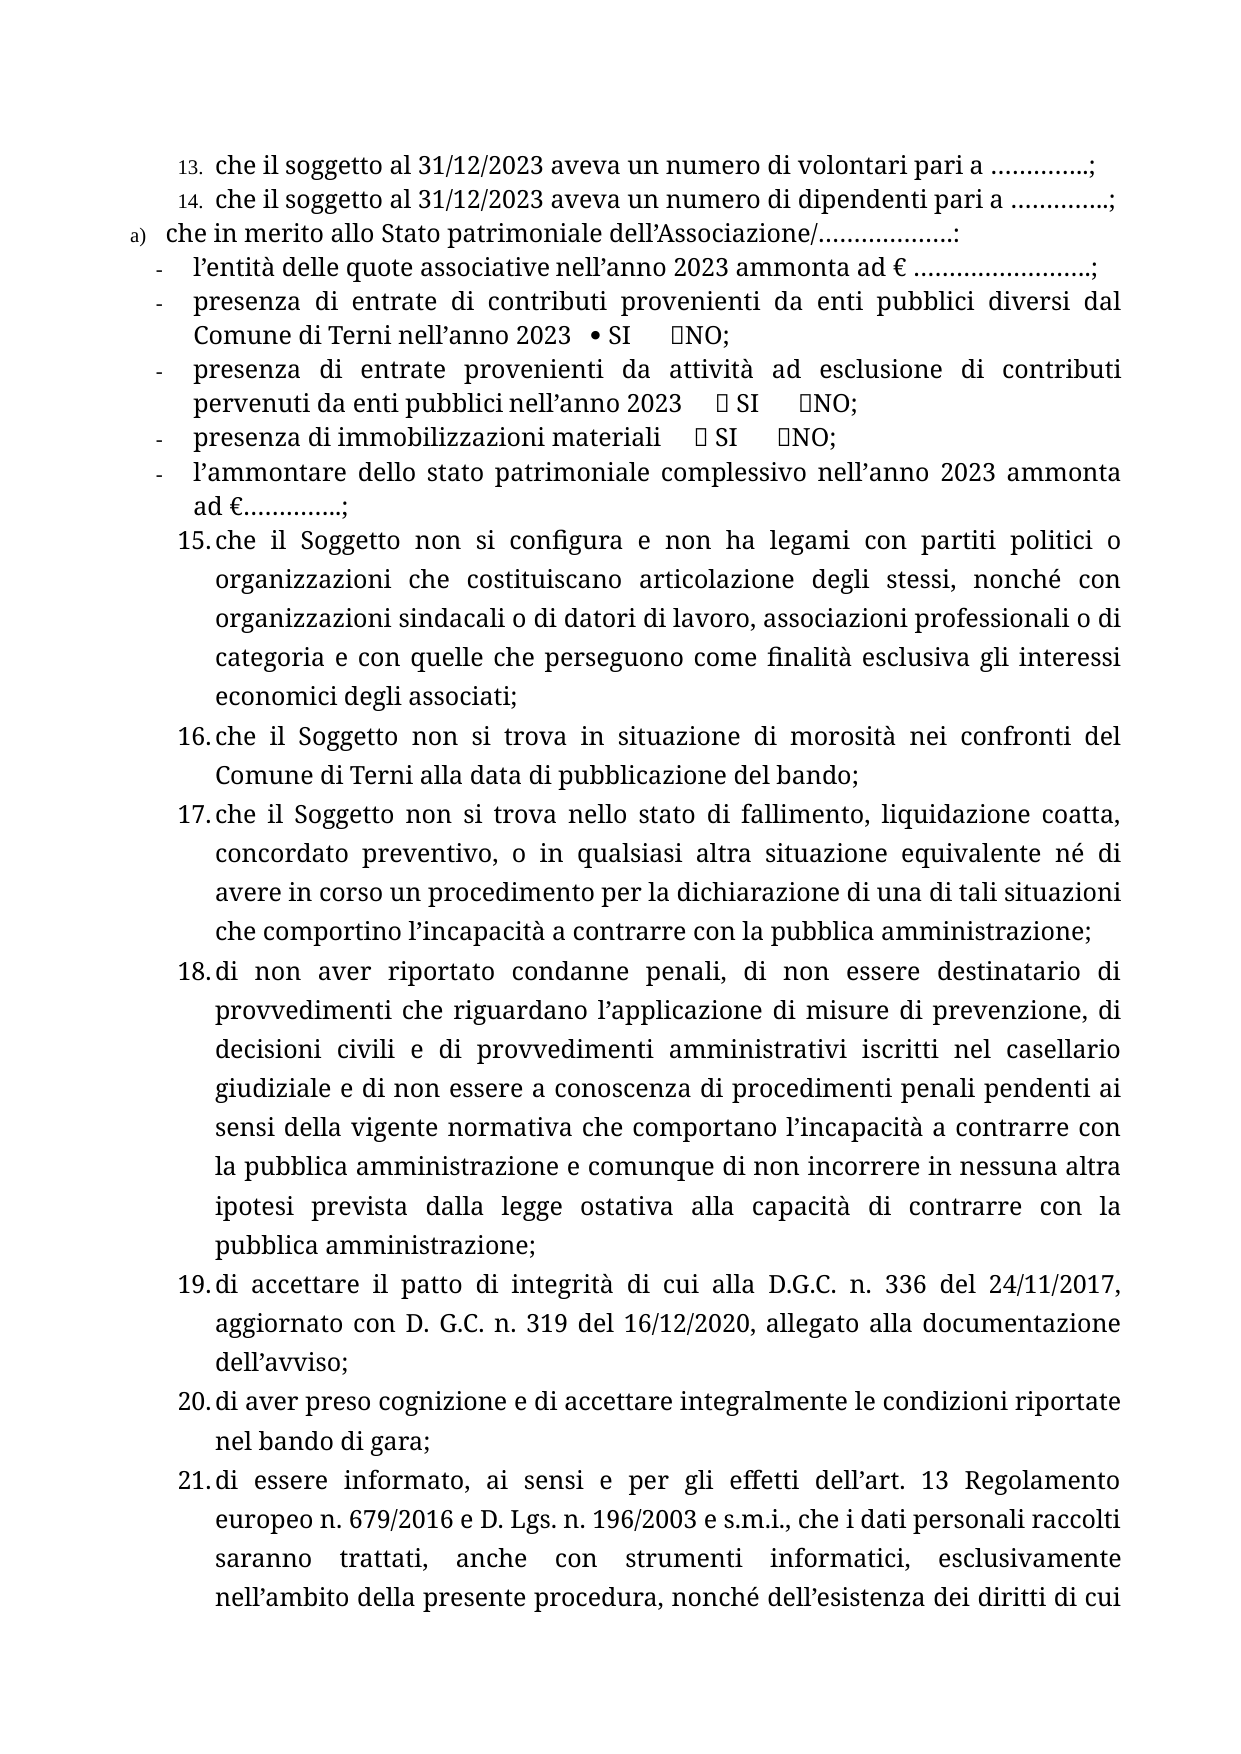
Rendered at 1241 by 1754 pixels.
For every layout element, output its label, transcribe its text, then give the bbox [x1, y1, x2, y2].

list che il soggetto al 31/12/2023 aveva un numero di dipendenti pari a …………..; [177, 182, 1122, 216]
list presenza di immobilizzazioni materiali  SI NO; [156, 420, 1122, 454]
list che il soggetto al 31/12/2023 aveva un numero di volontari pari a …………..; [177, 148, 1122, 182]
list di aver preso cognizione e di accettare integralmente le condizioni riportate nel bando di gara; [177, 1384, 1122, 1457]
list di essere informato, ai sensi e per gli effetti dell’art. 13 Regolamento europeo n. 679/2016 e D. Lgs. n. 196/2003 e s.m.i., che i dati personali raccolti saranno trattati, anche con strumenti informatici, esclusivamente nell’ambito della presente procedura, nonché dell’esistenza dei diritti di cui [177, 1462, 1122, 1614]
list l’ammontare dello stato patrimoniale complessivo nell’anno 2023 ammonta ad €…………..; [156, 454, 1122, 522]
list l’entità delle quote associative nell’anno 2023 ammonta ad € …………………….; [156, 250, 1122, 284]
list che in merito allo Stato patrimoniale dell’Associazione/……………….: [130, 216, 1122, 250]
list presenza di entrate provenienti da attività ad esclusione di contributi pervenuti da enti pubblici nell’anno 2023  SI NO; [156, 352, 1122, 420]
list presenza di entrate di contributi provenienti da enti pubblici diversi dal Comune di Terni nell’anno 2023  SI NO; [156, 284, 1122, 352]
list che il Soggetto non si trova in situazione di morosità nei confronti del Comune di Terni alla data di pubblicazione del bando; [177, 718, 1122, 791]
list di non aver riportato condanne penali, di non essere destinatario di provvedimenti che riguardano l’applicazione di misure di prevenzione, di decisioni civili e di provvedimenti amministrativi iscritti nel casellario giudiziale e di non essere a conoscenza di procedimenti penali pendenti ai sensi della vigente normativa che comportano l’incapacità a contrarre con la pubblica amministrazione e comunque di non incorrere in nessuna altra ipotesi prevista dalla legge ostativa alla capacità di contrarre con la pubblica amministrazione; [177, 953, 1122, 1261]
list di accettare il patto di integrità di cui alla D.G.C. n. 336 del 24/11/2017, aggiornato con D. G.C. n. 319 del 16/12/2020, allegato alla documentazione dell’avviso; [177, 1266, 1122, 1379]
list che il Soggetto non si trova nello stato di fallimento, liquidazione coatta, concordato preventivo, o in qualsiasi altra situazione equivalente né di avere in corso un procedimento per la dichiarazione di una di tali situazioni che comportino l’incapacità a contrarre con la pubblica amministrazione; [177, 796, 1122, 948]
list che il Soggetto non si configura e non ha legami con partiti politici o organizzazioni che costituiscano articolazione degli stessi, nonché con organizzazioni sindacali o di datori di lavoro, associazioni professionali o di categoria e con quelle che perseguono come finalità esclusiva gli interessi economici degli associati; [177, 522, 1122, 713]
